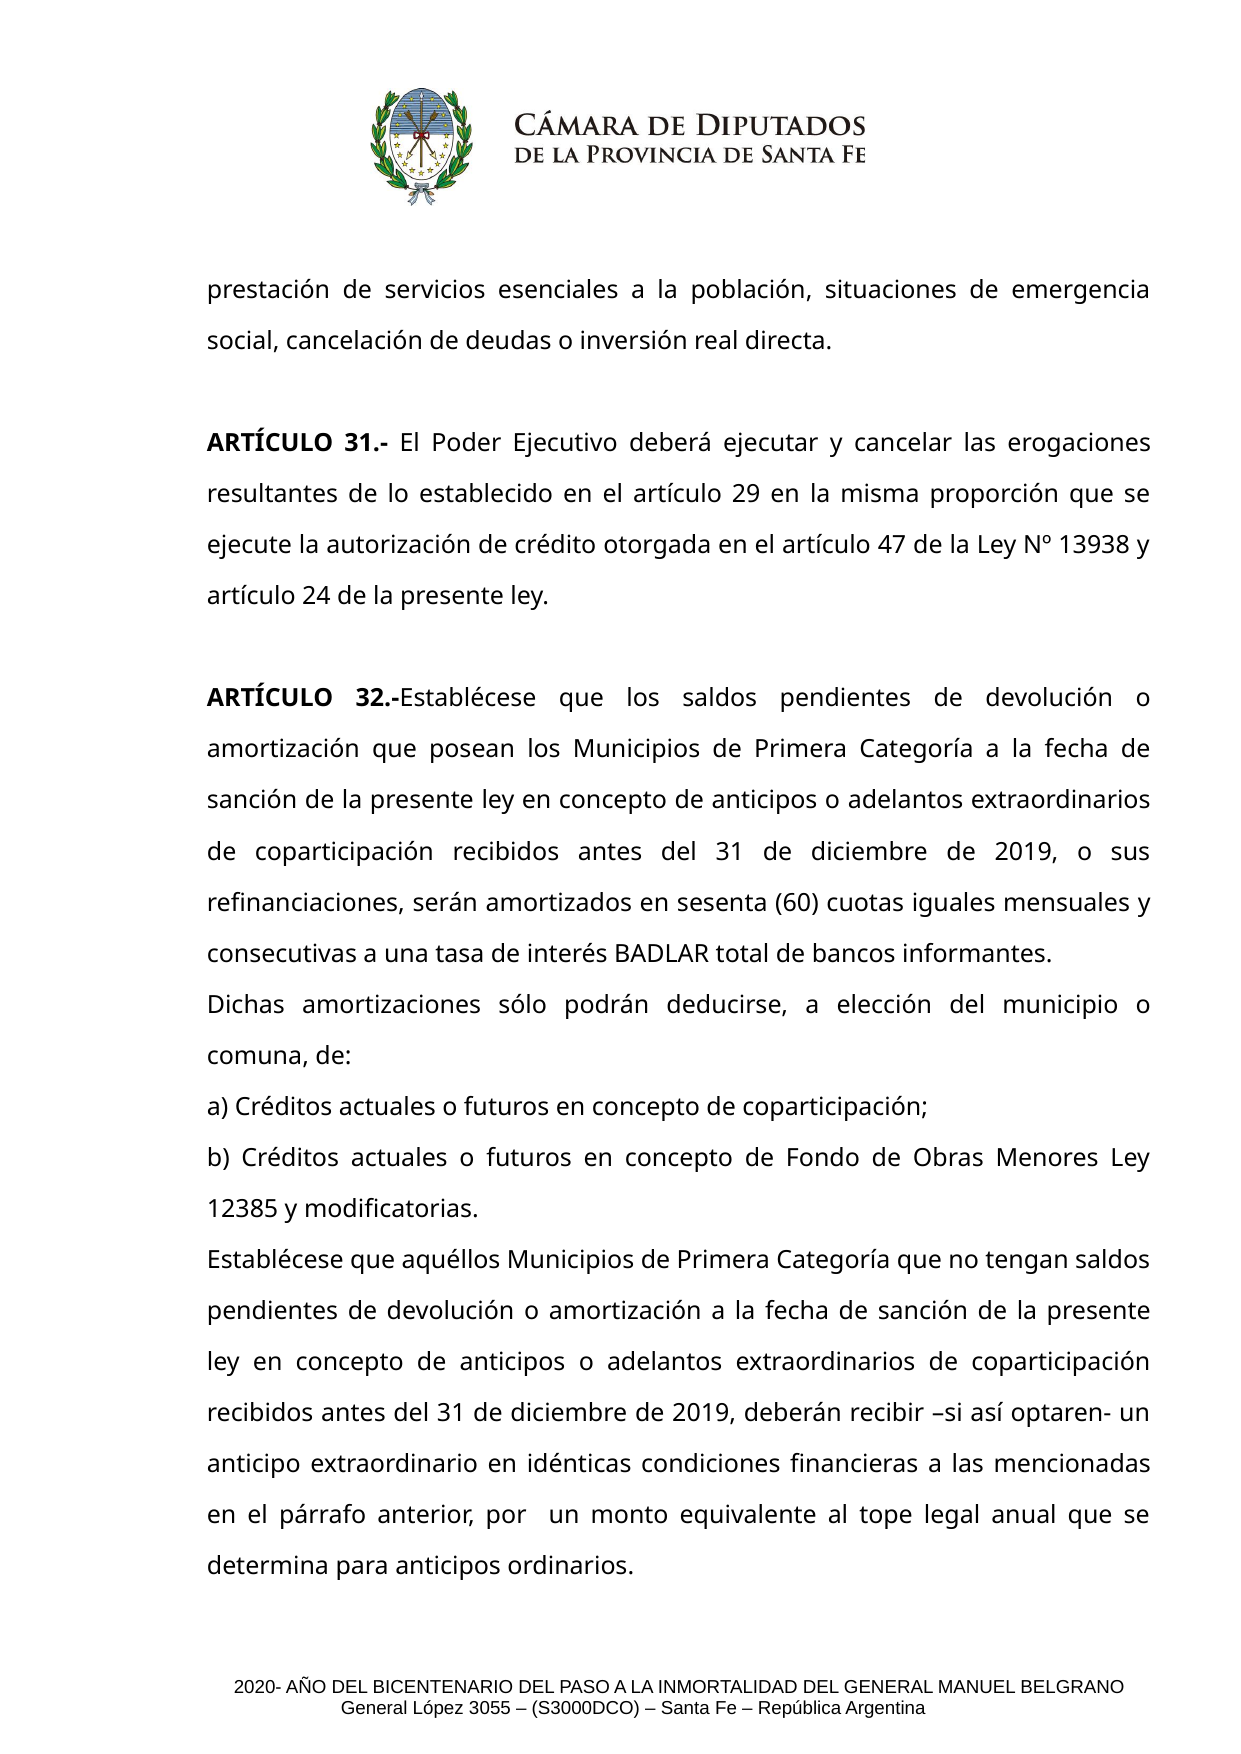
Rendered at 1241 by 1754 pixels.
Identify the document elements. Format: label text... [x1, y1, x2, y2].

text ARTÍCULO 31.- El Poder Ejecutivo deberá ejecutar y cancelar las erogaciones resultantes de lo establecido en el artículo 29 en la misma proporción que se ejecute la autorización de crédito otorgada en el artículo 47 de la Ley Nº 13938 y artículo 24 de la presente ley. [207, 425, 1152, 612]
text b) Créditos actuales o futuros en concepto de Fondo de Obras Menores Ley 12385 y modificatorias. [207, 1139, 1152, 1224]
text ARTÍCULO 32.-Establécese que los saldos pendientes de devolución o amortización que posean los Municipios de Primera Categoría a la fecha de sanción de la presente ley en concepto de anticipos o adelantos extraordinarios de coparticipación recibidos antes del 31 de diciembre de 2019, o sus refinanciaciones, serán amortizados en sesenta (60) cuotas iguales mensuales y consecutivas a una tasa de interés BADLAR total de bancos informantes. [207, 680, 1152, 969]
text Establécese que aquéllos Municipios de Primera Categoría que no tengan saldos pendientes de devolución o amortización a la fecha de sanción de la presente ley en concepto de anticipos o adelantos extraordinarios de coparticipación recibidos antes del 31 de diciembre de 2019, deberán recibir –si así optaren- un anticipo extraordinario en idénticas condiciones financieras a las mencionadas en el párrafo anterior, por un monto equivalente al tope legal anual que se determina para anticipos ordinarios. [207, 1241, 1152, 1582]
text Dichas amortizaciones sólo podrán deducirse, a elección del municipio o comuna, de: [207, 986, 1152, 1071]
picture [370, 88, 866, 210]
text a) Créditos actuales o futuros en concepto de coparticipación; [207, 1088, 1152, 1122]
text prestación de servicios esenciales a la población, situaciones de emergencia social, cancelación de deudas o inversión real directa. [207, 272, 1152, 357]
